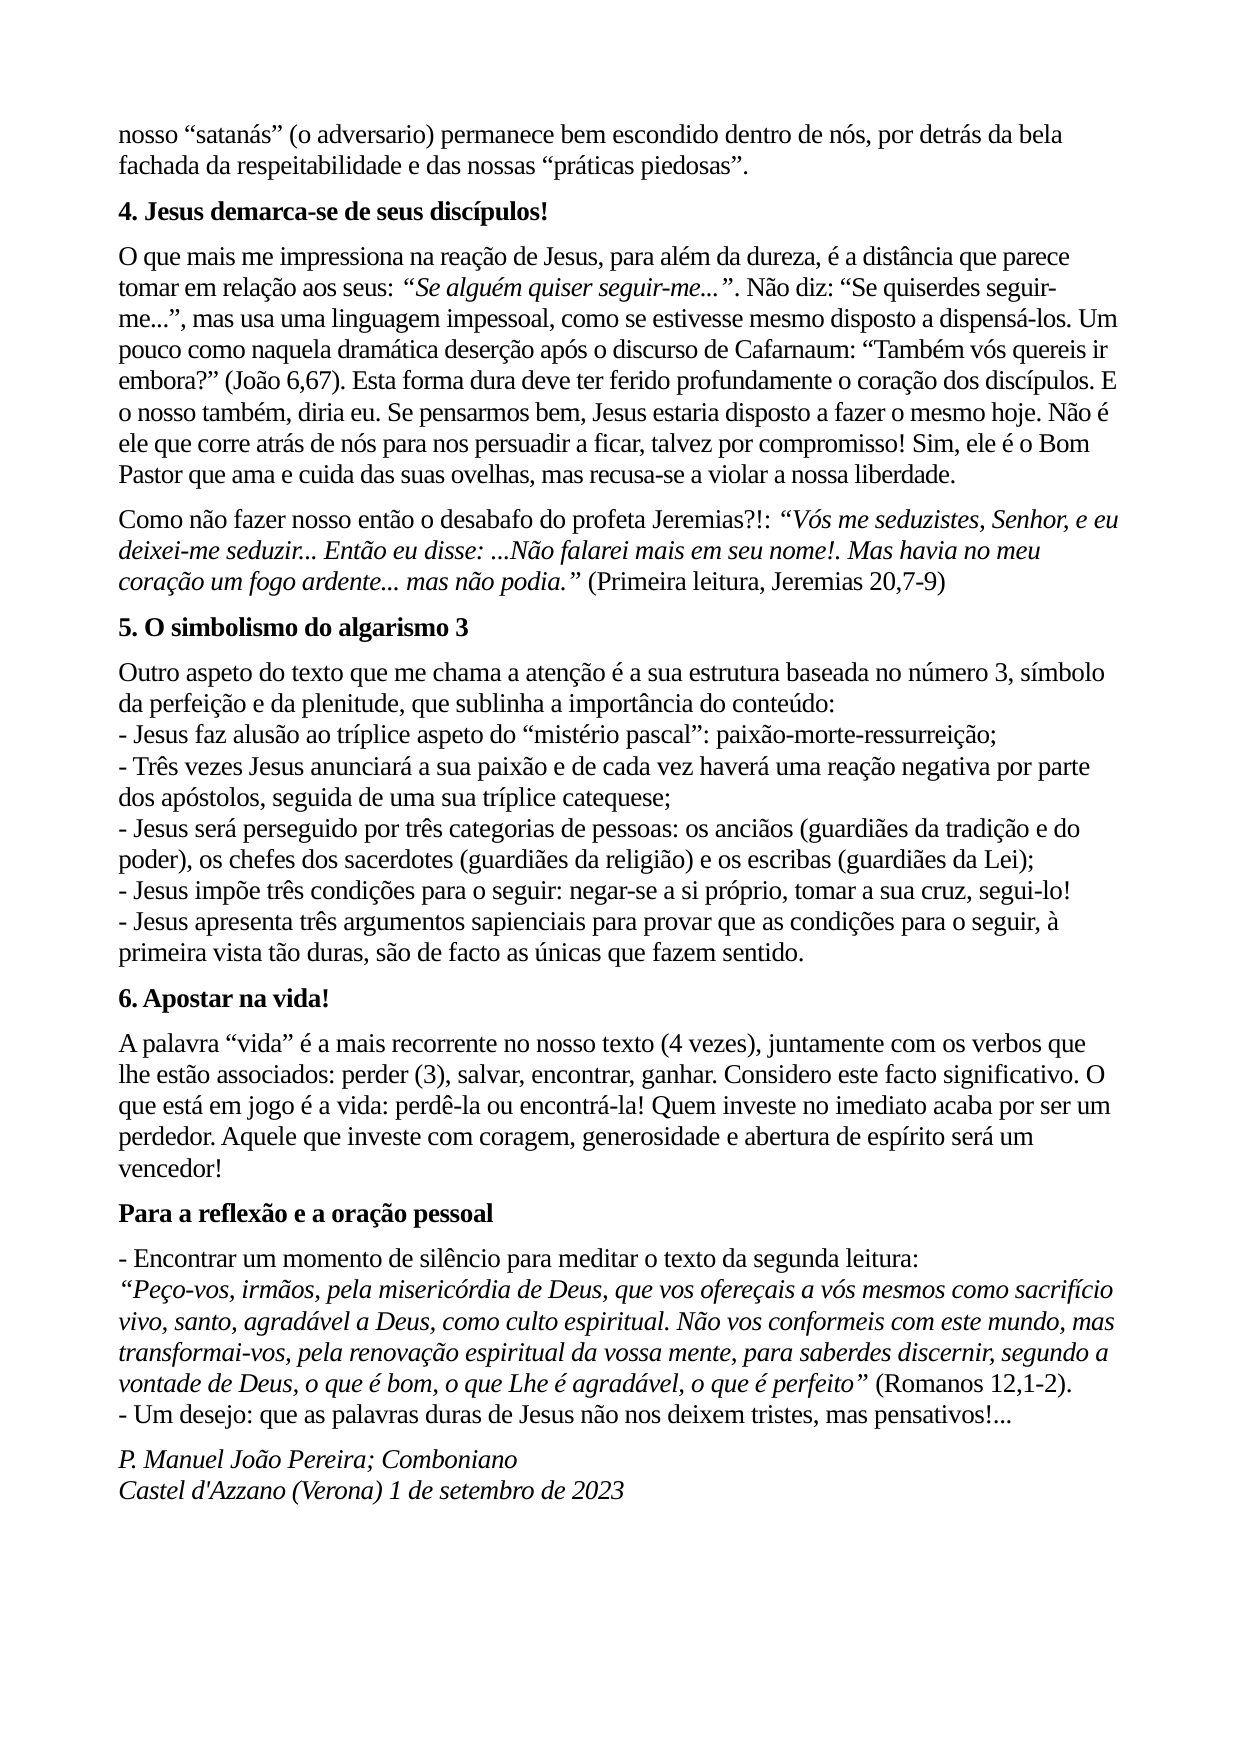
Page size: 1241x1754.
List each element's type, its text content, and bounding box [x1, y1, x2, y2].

text 6. Apostar na vida! [118, 982, 1122, 1013]
text Outro aspeto do texto que me chama a atenção é a sua estrutura baseada no número 3, símbolo da perfeição e da plenitude, que sublinha a importância do conteúdo: - Jesus faz alusão ao tríplice aspeto do “mistério pascal”: paixão-morte-ressurreição; - Três vezes Jesus anunciará a sua paixão e de cada vez haverá uma reação negativa por parte dos apóstolos, seguida de uma sua tríplice catequese; - Jesus será perseguido por três categorias de pessoas: os anciãos (guardiães da tradição e do poder), os chefes dos sacerdotes (guardiães da religião) e os escribas (guardiães da Lei); - Jesus impõe três condições para o seguir: negar-se a si próprio, tomar a sua cruz, segui-lo! - Jesus apresenta três argumentos sapienciais para provar que as condições para o seguir, à primeira vista tão duras, são de facto as únicas que fazem sentido. [118, 656, 1122, 968]
text - Encontrar um momento de silêncio para meditar o texto da segunda leitura: “Peço-vos, irmãos, pela misericórdia de Deus, que vos ofereçais a vós mesmos como sacrifício vivo, santo, agradável a Deus, como culto espiritual. Não vos conformeis com este mundo, mas transformai-vos, pela renovação espiritual da vossa mente, para saberdes discernir, segundo a vontade de Deus, o que é bom, o que Lhe é agradável, o que é perfeito” (Romanos 12,1-2). - Um desejo: que as palavras duras de Jesus não nos deixem tristes, mas pensativos!... [118, 1242, 1122, 1429]
text A palavra “vida” é a mais recorrente no nosso texto (4 vezes), juntamente com os verbos que lhe estão associados: perder (3), salvar, encontrar, ganhar. Considero este facto significativo. O que está em jogo é a vida: perdê-la ou encontrá-la! Quem investe no imediato acaba por ser um perdedor. Aquele que investe com coragem, generosidade e abertura de espírito será um vencedor! [118, 1027, 1122, 1183]
text P. Manuel João Pereira; Comboniano Castel d'Azzano (Verona) 1 de setembro de 2023 [118, 1443, 1122, 1506]
text O que mais me impressiona na reação de Jesus, para além da dureza, é a distância que parece tomar em relação aos seus: “Se alguém quiser seguir-me...”. Não diz: “Se quiserdes seguir-me...”, mas usa uma linguagem impessoal, como se estivesse mesmo disposto a dispensá-los. Um pouco como naquela dramática deserção após o discurso de Cafarnaum: “Também vós quereis ir embora?” (João 6,67). Esta forma dura deve ter ferido profundamente o coração dos discípulos. E o nosso também, diria eu. Se pensarmos bem, Jesus estaria disposto a fazer o mesmo hoje. Não é ele que corre atrás de nós para nos persuadir a ficar, talvez por compromisso! Sim, ele é o Bom Pastor que ama e cuida das suas ovelhas, mas recusa-se a violar a nossa liberdade. [118, 240, 1122, 489]
text Como não fazer nosso então o desabafo do profeta Jeremias?!: “Vós me seduzistes, Senhor, e eu deixei-me seduzir... Então eu disse: ...Não falarei mais em seu nome!. Mas havia no meu coração um fogo ardente... mas não podia.” (Primeira leitura, Jeremias 20,7-9) [118, 503, 1122, 597]
text nosso “satanás” (o adversario) permanece bem escondido dentro de nós, por detrás da bela fachada da respeitabilidade e das nossas “práticas piedosas”. [118, 118, 1122, 180]
text 4. Jesus demarca-se de seus discípulos! [118, 194, 1122, 226]
text Para a reflexão e a oração pessoal [118, 1197, 1122, 1228]
text 5. O simbolismo do algarismo 3 [118, 611, 1122, 642]
